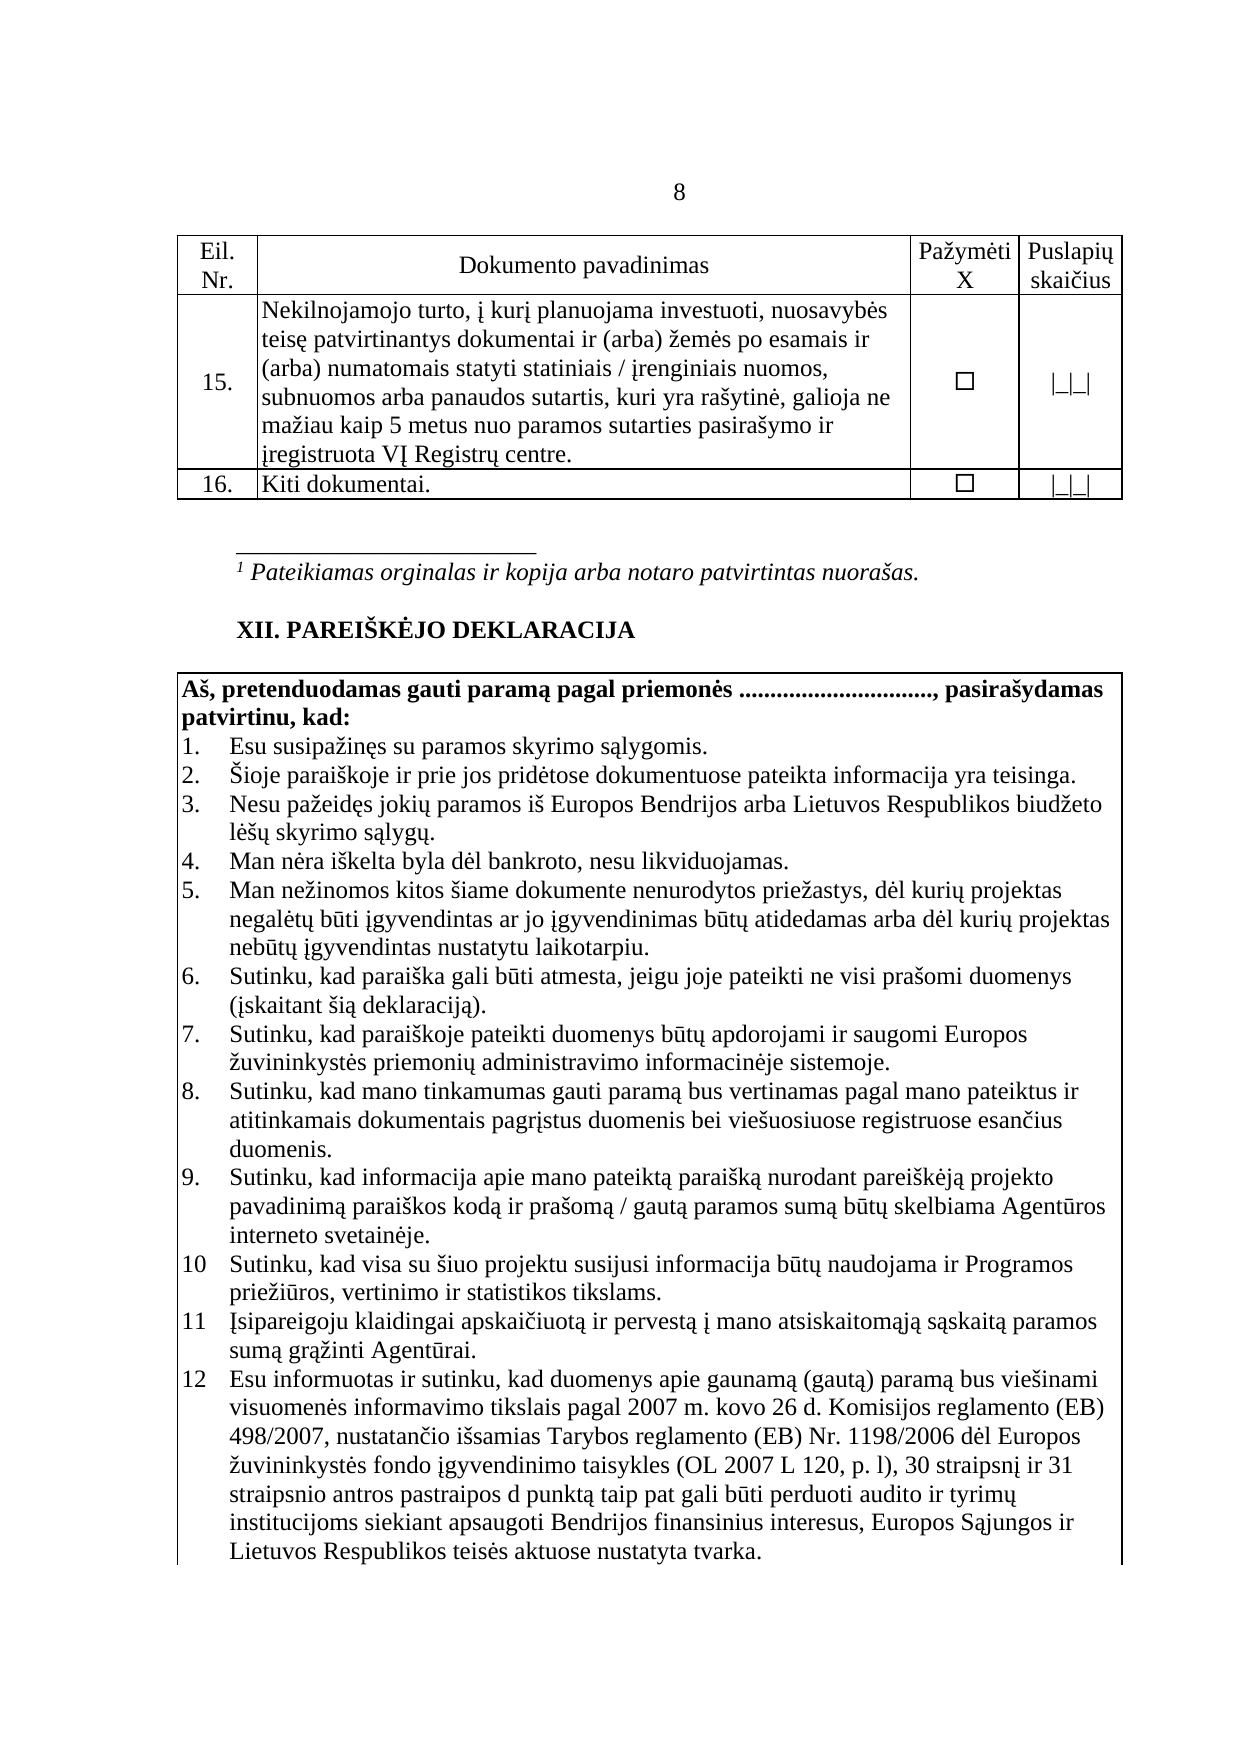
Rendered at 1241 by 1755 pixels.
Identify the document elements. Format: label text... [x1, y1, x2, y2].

table_cell Esu informuotas ir sutinku, kad duomenys apie gaunamą (gautą) paramą bus viešinami visuomenės informavimo tikslais pagal 2007 m. kovo 26 d. Komisijos reglamento (EB) 498/2007, nustatančio išsamias Tarybos reglamento (EB) Nr. 1198/2006 dėl Europos žuvininkystės fondo įgyvendinimo taisykles (OL 2007 L 120, p. l), 30 straipsnį ir 31 straipsnio antros pastraipos d punktą taip pat gali būti perduoti audito ir tyrimų institucijoms siekiant apsaugoti Bendrijos finansinius interesus, Europos Sąjungos ir Lietuvos Respublikos teisės aktuose nustatyta tvarka. [225, 1364, 1121, 1565]
table_cell 8. [178, 1076, 225, 1162]
table_cell Man nežinomos kitos šiame dokumente nenurodytos priežastys, dėl kurių projektas negalėtų būti įgyvendintas ar jo įgyvendinimas būtų atidedamas arba dėl kurių projektas nebūtų įgyvendintas nustatytu laikotarpiu. [225, 875, 1121, 961]
table_header Aš, pretenduodamas gauti paramą pagal priemonės ..............................., pasirašydamas patvirtinu, kad: [178, 674, 1121, 731]
table_cell Šioje paraiškoje ir prie jos pridėtose dokumentuose pateikta informacija yra teisinga. [225, 760, 1121, 789]
table_cell 5. [178, 875, 225, 961]
table_cell Įsipareigoju klaidingai apskaičiuotą ir pervestą į mano atsiskaitomąją sąskaitą paramos sumą grąžinti Agentūrai. [225, 1306, 1121, 1364]
table_cell 4. [178, 846, 225, 875]
table_cell 9. [178, 1163, 225, 1249]
table_cell 3. [178, 789, 225, 846]
table_cell 1. [178, 731, 225, 760]
table_cell Sutinku, kad visa su šiuo projektu susijusi informacija būtų naudojama ir Programos priežiūros, vertinimo ir statistikos tikslams. [225, 1249, 1121, 1306]
table_header Dokumento pavadinimas [258, 236, 910, 294]
table_cell Nekilnojamojo turto, į kurį planuojama investuoti, nuosavybės teisę patvirtinantys dokumentai ir (arba) žemės po esamais ir (arba) numatomais statyti statiniais / įrenginiais nuomos, subnuomos arba panaudos sutartis, kuri yra rašytinė, galioja ne mažiau kaip 5 metus nuo paramos sutarties pasirašymo ir įregistruota VĮ Registrų centre. [258, 295, 910, 468]
table_header Puslapių skaičius [1020, 236, 1121, 294]
table_cell Sutinku, kad paraiškoje pateikti duomenys būtų apdorojami ir saugomi Europos žuvininkystės priemonių administravimo informacinėje sistemoje. [225, 1019, 1121, 1076]
table_cell Man nėra iškelta byla dėl bankroto, nesu likviduojamas. [225, 846, 1121, 875]
table_cell 11 [178, 1306, 225, 1364]
text ________________________ [177, 528, 1181, 557]
table_cell 10 [178, 1249, 225, 1306]
table_cell |_|_| [1020, 470, 1121, 498]
table_cell 6. [178, 961, 225, 1019]
text XII. PAREIŠKĖJO DEKLARACIJA [177, 615, 1181, 643]
table_cell Sutinku, kad mano tinkamumas gauti paramą bus vertinamas pagal mano pateiktus ir atitinkamais dokumentais pagrįstus duomenis bei viešuosiuose registruose esančius duomenis. [225, 1076, 1121, 1162]
table_cell Kiti dokumentai. [258, 470, 910, 498]
table_cell Esu susipažinęs su paramos skyrimo sąlygomis. [225, 731, 1121, 760]
table_cell |_|_| [1020, 295, 1121, 468]
table_cell [] [911, 295, 1018, 468]
table_cell 16. [178, 470, 257, 498]
table_cell 15. [178, 295, 257, 468]
table_cell 12 [178, 1364, 225, 1565]
table_cell Sutinku, kad informacija apie mano pateiktą paraišką nurodant pareiškėją projekto pavadinimą paraiškos kodą ir prašomą / gautą paramos sumą būtų skelbiama Agentūros interneto svetainėje. [225, 1163, 1121, 1249]
table_cell [] [911, 470, 1018, 498]
text 1 Pateikiamas orginalas ir kopija arba notaro patvirtintas nuorašas. [177, 557, 1181, 586]
table_cell Nesu pažeidęs jokių paramos iš Europos Bendrijos arba Lietuvos Respublikos biudžeto lėšų skyrimo sąlygų. [225, 789, 1121, 846]
table_cell 7. [178, 1019, 225, 1076]
table_header Eil. Nr. [178, 236, 257, 294]
table_header Pažymėti X [911, 236, 1018, 294]
table_cell Sutinku, kad paraiška gali būti atmesta, jeigu joje pateikti ne visi prašomi duomenys (įskaitant šią deklaraciją). [225, 961, 1121, 1019]
table_cell 2. [178, 760, 225, 789]
